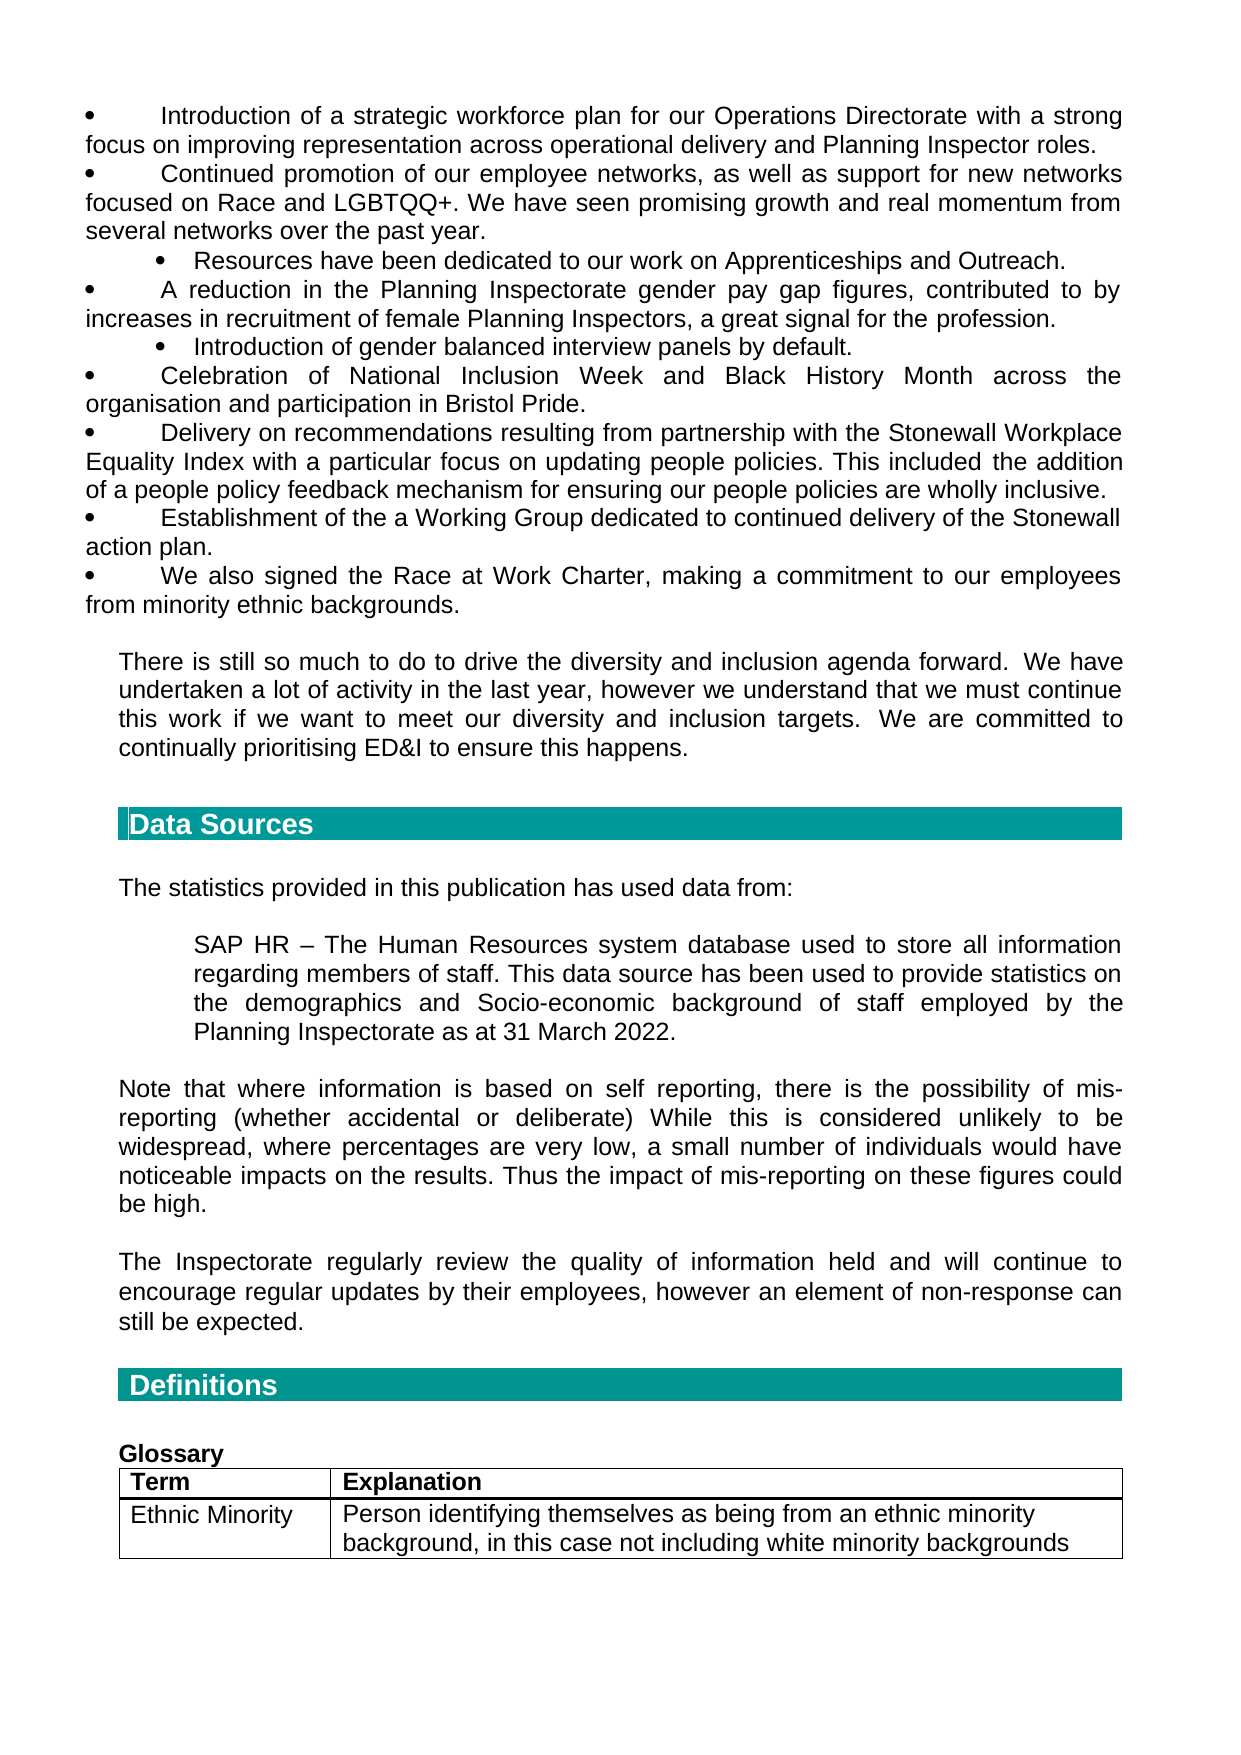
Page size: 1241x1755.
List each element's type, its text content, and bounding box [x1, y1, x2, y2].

list Introduction of a strategic workforce plan for our Operations Directorate with a strong focus on improving representation across operational delivery and Planning Inspector roles. [85, 102, 1124, 159]
table_header Term [120, 1469, 330, 1497]
list We also signed the Race at Work Charter, making a commitment to our employees from minority ethnic backgrounds. [85, 561, 1123, 618]
list Introduction of gender balanced interview panels by default. [156, 332, 1224, 361]
table_cell Person identifying themselves as being from an ethnic minority background, in this case not including white minority backgrounds [331, 1500, 1122, 1557]
list Resources have been dedicated to our work on Apprenticeships and Outreach. [156, 245, 1224, 276]
table_header Explanation [331, 1469, 1122, 1497]
text Note that where information is based on self reporting, there is the possibility of mis-reporting (whether accidental or deliberate) While this is considered unlikely to be widespread, where percentages are very low, a small number of individuals would have noticeable impacts on the results. Thus the impact of mis-reporting on these figures could be high. [118, 1074, 1124, 1218]
text The statistics provided in this publication has used data from: [118, 873, 1224, 901]
list Celebration of National Inclusion Week and Black History Month across the organisation and participation in Bristol Pride. [85, 362, 1123, 418]
text There is still so much to do to drive the diversity and inclusion agenda forward. We have undertaken a lot of activity in the last year, however we understand that we must continue this work if we want to meet our diversity and inclusion targets. We are committed to continually prioritising ED&I to ensure this happens. [118, 647, 1124, 762]
text The Inspectorate regularly review the quality of information held and will continue to encourage regular updates by their employees, however an element of non-response can still be expected. [118, 1247, 1124, 1336]
list Delivery on recommendations resulting from partnership with the Stonewall Workplace Equality Index with a particular focus on updating people policies. This included the addition of a people policy feedback mechanism for ensuring our people policies are wholly inclusive. [85, 419, 1124, 503]
list A reduction in the Planning Inspectorate gender pay gap figures, contributed to by increases in recruitment of female Planning Inspectors, a great signal for the profession. [85, 276, 1122, 332]
subtitle Data Sources [118, 807, 1224, 840]
table_cell Ethnic Minority [120, 1500, 330, 1557]
list Continued promotion of our employee networks, as well as support for new networks focused on Race and LGBTQQ+. We have seen promising growth and real momentum from several networks over the past year. [85, 159, 1123, 245]
subtitle Definitions [118, 1368, 1224, 1401]
subtitle Glossary [118, 1439, 1224, 1468]
list Establishment of the a Working Group dedicated to continued delivery of the Stonewall action plan. [85, 504, 1123, 561]
text SAP HR – The Human Resources system database used to store all information regarding members of staff. This data source has been used to provide statistics on the demographics and Socio-economic background of staff employed by the Planning Inspectorate as at 31 March 2022. [193, 931, 1124, 1046]
